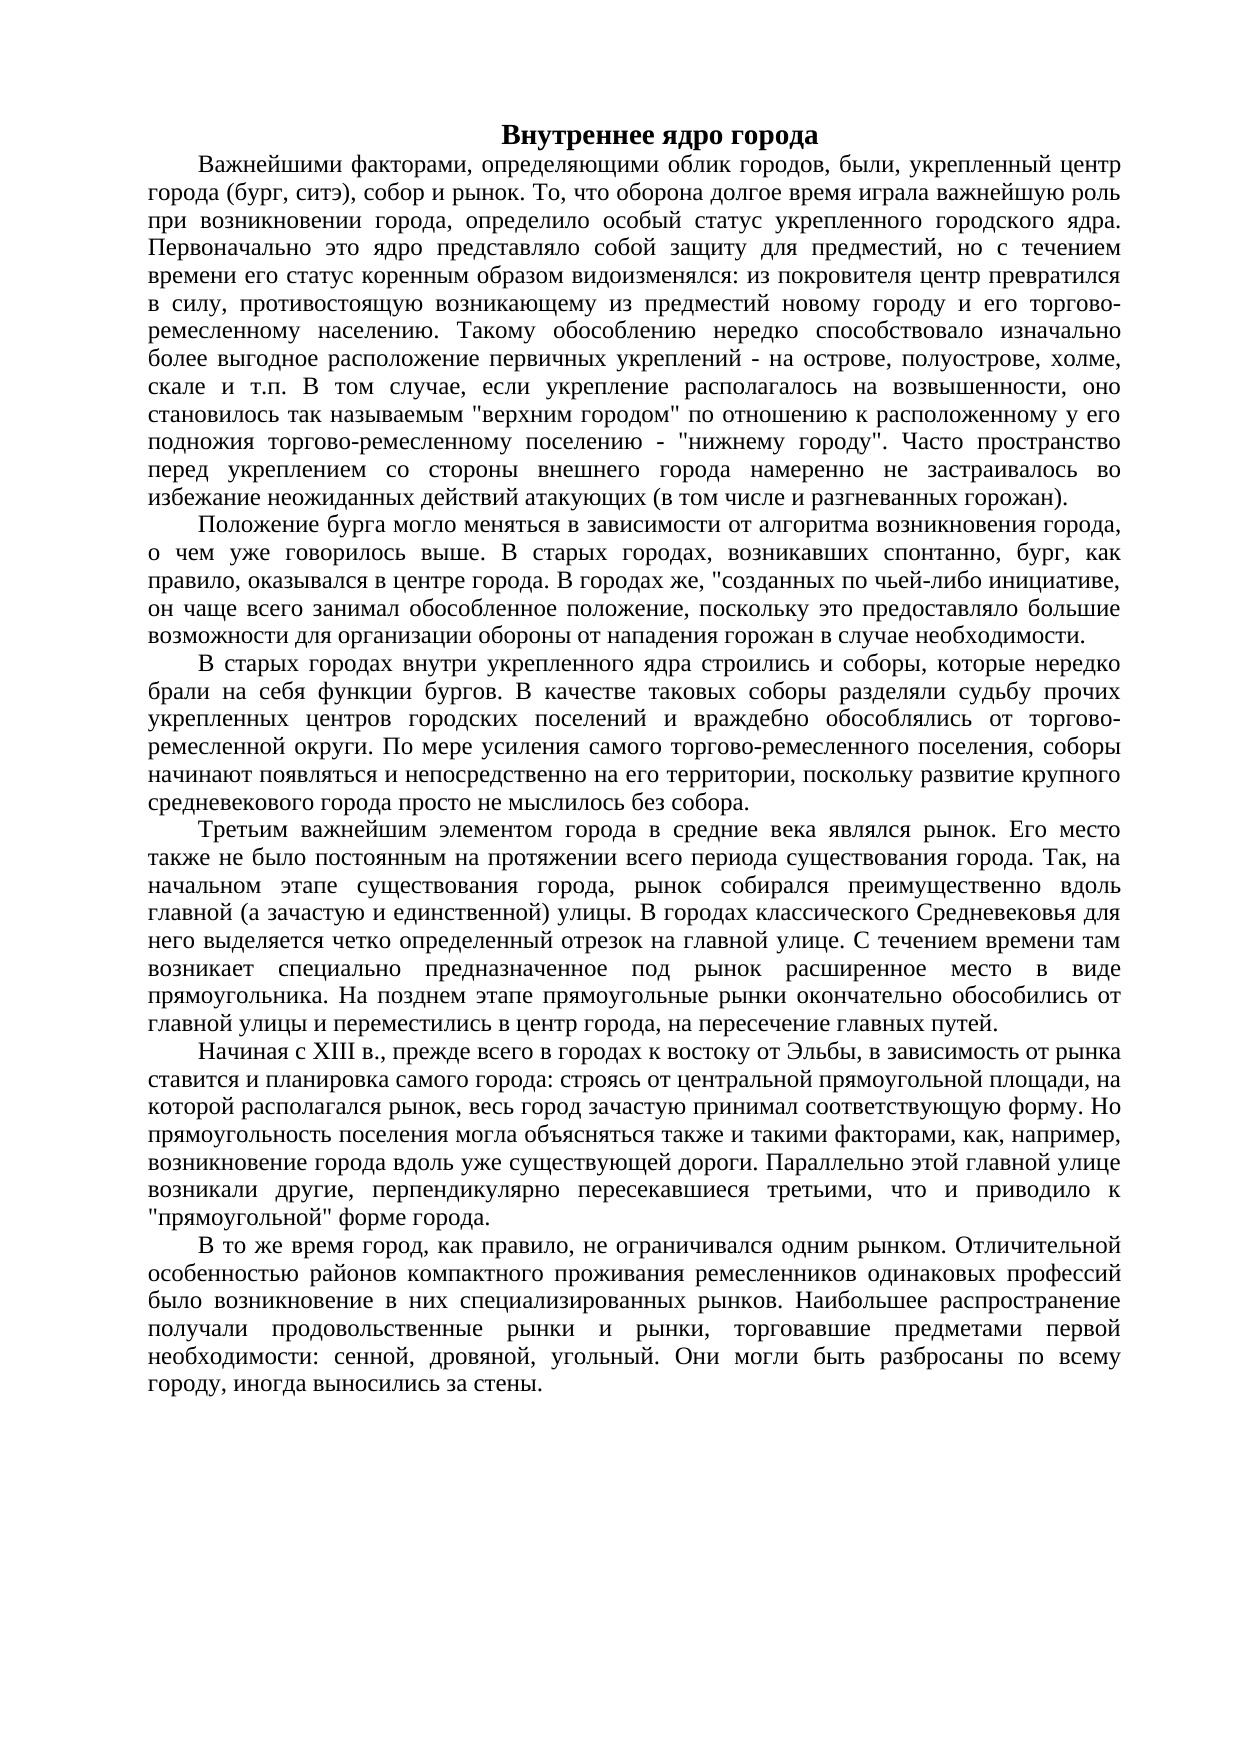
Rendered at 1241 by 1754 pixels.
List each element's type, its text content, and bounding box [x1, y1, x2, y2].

text Положение бурга могло меняться в зависимости от алгоритма возникновения города, о чем уже говорилось выше. В старых городах, возникавших спонтанно, бург, как правило, оказывался в центре города. В городах же, "созданных по чьей-либо инициативе, он чаще всего занимал обособленное положение, поскольку это предоставляло большие возможности для организации обороны от нападения горожан в случае необходимости. [148, 511, 1122, 649]
text В то же время город, как правило, не ограничивался одним рынком. Отличительной особенностью районов компактного проживания ремесленников одинаковых профессий было возникновение в них специализированных рынков. Наибольшее распространение получали продовольственные рынки и рынки, торговавшие предметами первой необходимости: сенной, дровяной, угольный. Они могли быть разбросаны по всему городу, иногда выносились за стены. [148, 1231, 1122, 1397]
text Внутреннее ядро города [148, 118, 1122, 150]
text Начиная с XIII в., прежде всего в городах к востоку от Эльбы, в зависимость от рынка ставится и планировка самого города: строясь от центральной прямоугольной площади, на которой располагался рынок, весь город зачастую принимал соответствующую форму. Но прямоугольность поселения могла объясняться также и такими факторами, как, например, возникновение города вдоль уже существующей дороги. Параллельно этой главной улице возникали другие, перпендикулярно пересекавшиеся третьими, что и приводило к "прямоугольной" форме города. [148, 1037, 1122, 1231]
text Важнейшими факторами, определяющими облик городов, были, укрепленный центр города (бург, ситэ), собор и рынок. То, что оборона долгое время играла важнейшую роль при возникновении города, определило особый статус укрепленного городского ядра. Первоначально это ядро представляло собой защиту для предместий, но с течением времени его статус коренным образом видоизменялся: из покровителя центр превратился в силу, противостоящую возникающему из предместий новому городу и его торгово-ремесленному населению. Такому обособлению нередко способствовало изначально более выгодное расположение первичных укреплений - на острове, полуострове, холме, скале и т.п. В том случае, если укрепление располагалось на возвышенности, оно становилось так называемым "верхним городом" по отношению к расположенному у его подножия торгово-ремесленному поселению - "нижнему городу". Часто пространство перед укреплением со стороны внешнего города намеренно не застраивалось во избежание неожиданных действий атакующих (в том числе и разгневанных горожан). [148, 150, 1122, 511]
text Третьим важнейшим элементом города в средние века являлся рынок. Его место также не было постоянным на протяжении всего периода существования города. Так, на начальном этапе существования города, рынок собирался преимущественно вдоль главной (а зачастую и единственной) улицы. В городах классического Средневековья для него выделяется четко определенный отрезок на главной улице. С течением времени там возникает специально предназначенное под рынок расширенное место в виде прямоугольника. На позднем этапе прямоугольные рынки окончательно обособились от главной улицы и переместились в центр города, на пересечение главных путей. [148, 815, 1122, 1037]
text В старых городах внутри укрепленного ядра строились и соборы, которые нередко брали на себя функции бургов. В качестве таковых соборы разделяли судьбу прочих укрепленных центров городских поселений и враждебно обособлялись от торгово-ремесленной округи. По мере усиления самого торгово-ремесленного поселения, соборы начинают появляться и непосредственно на его территории, поскольку развитие крупного средневекового города просто не мыслилось без собора. [148, 649, 1122, 815]
